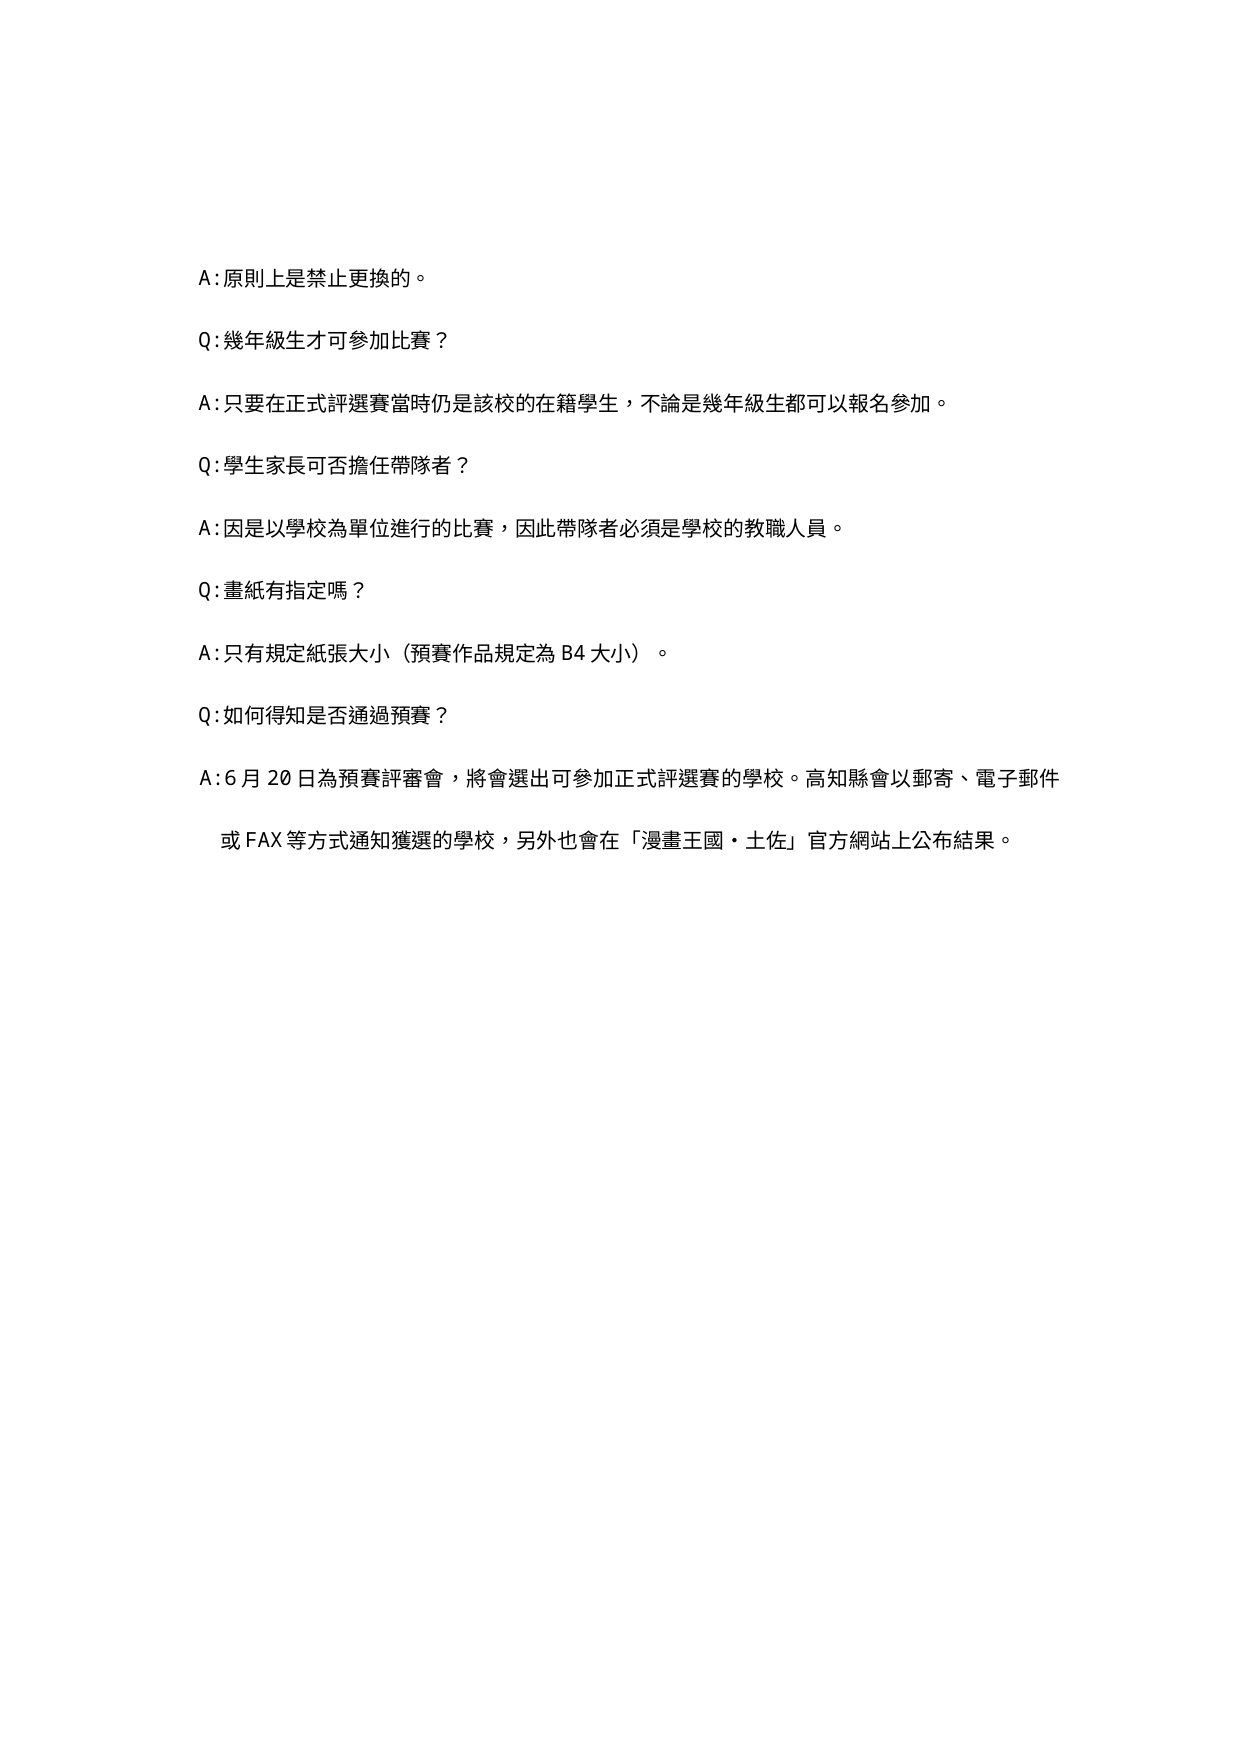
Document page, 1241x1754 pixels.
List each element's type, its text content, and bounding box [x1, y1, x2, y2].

text A:因是以學校為單位進行的比賽，因此帶隊者必須是學校的教職人員。 [177, 486, 1063, 548]
text A:只有規定紙張大小（預賽作品規定為B4大小）。 [177, 611, 1063, 673]
text Q:如何得知是否通過預賽？ [177, 673, 1063, 736]
text A:只要在正式評選賽當時仍是該校的在籍學生，不論是幾年級生都可以報名參加。 [177, 361, 1063, 423]
text A:6月20日為預賽評審會，將會選出可參加正式評選賽的學校。高知縣會以郵寄、電子郵件或FAX等方式通知獲選的學校，另外也會在「漫畫王國‧土佐」官方網站上公布結果。 [199, 736, 1063, 861]
text Q:學生家長可否擔任帶隊者？ [177, 423, 1063, 486]
text A:原則上是禁止更換的。 [177, 236, 1063, 298]
text Q:幾年級生才可參加比賽？ [177, 298, 1063, 361]
text Q:畫紙有指定嗎？ [177, 548, 1063, 611]
